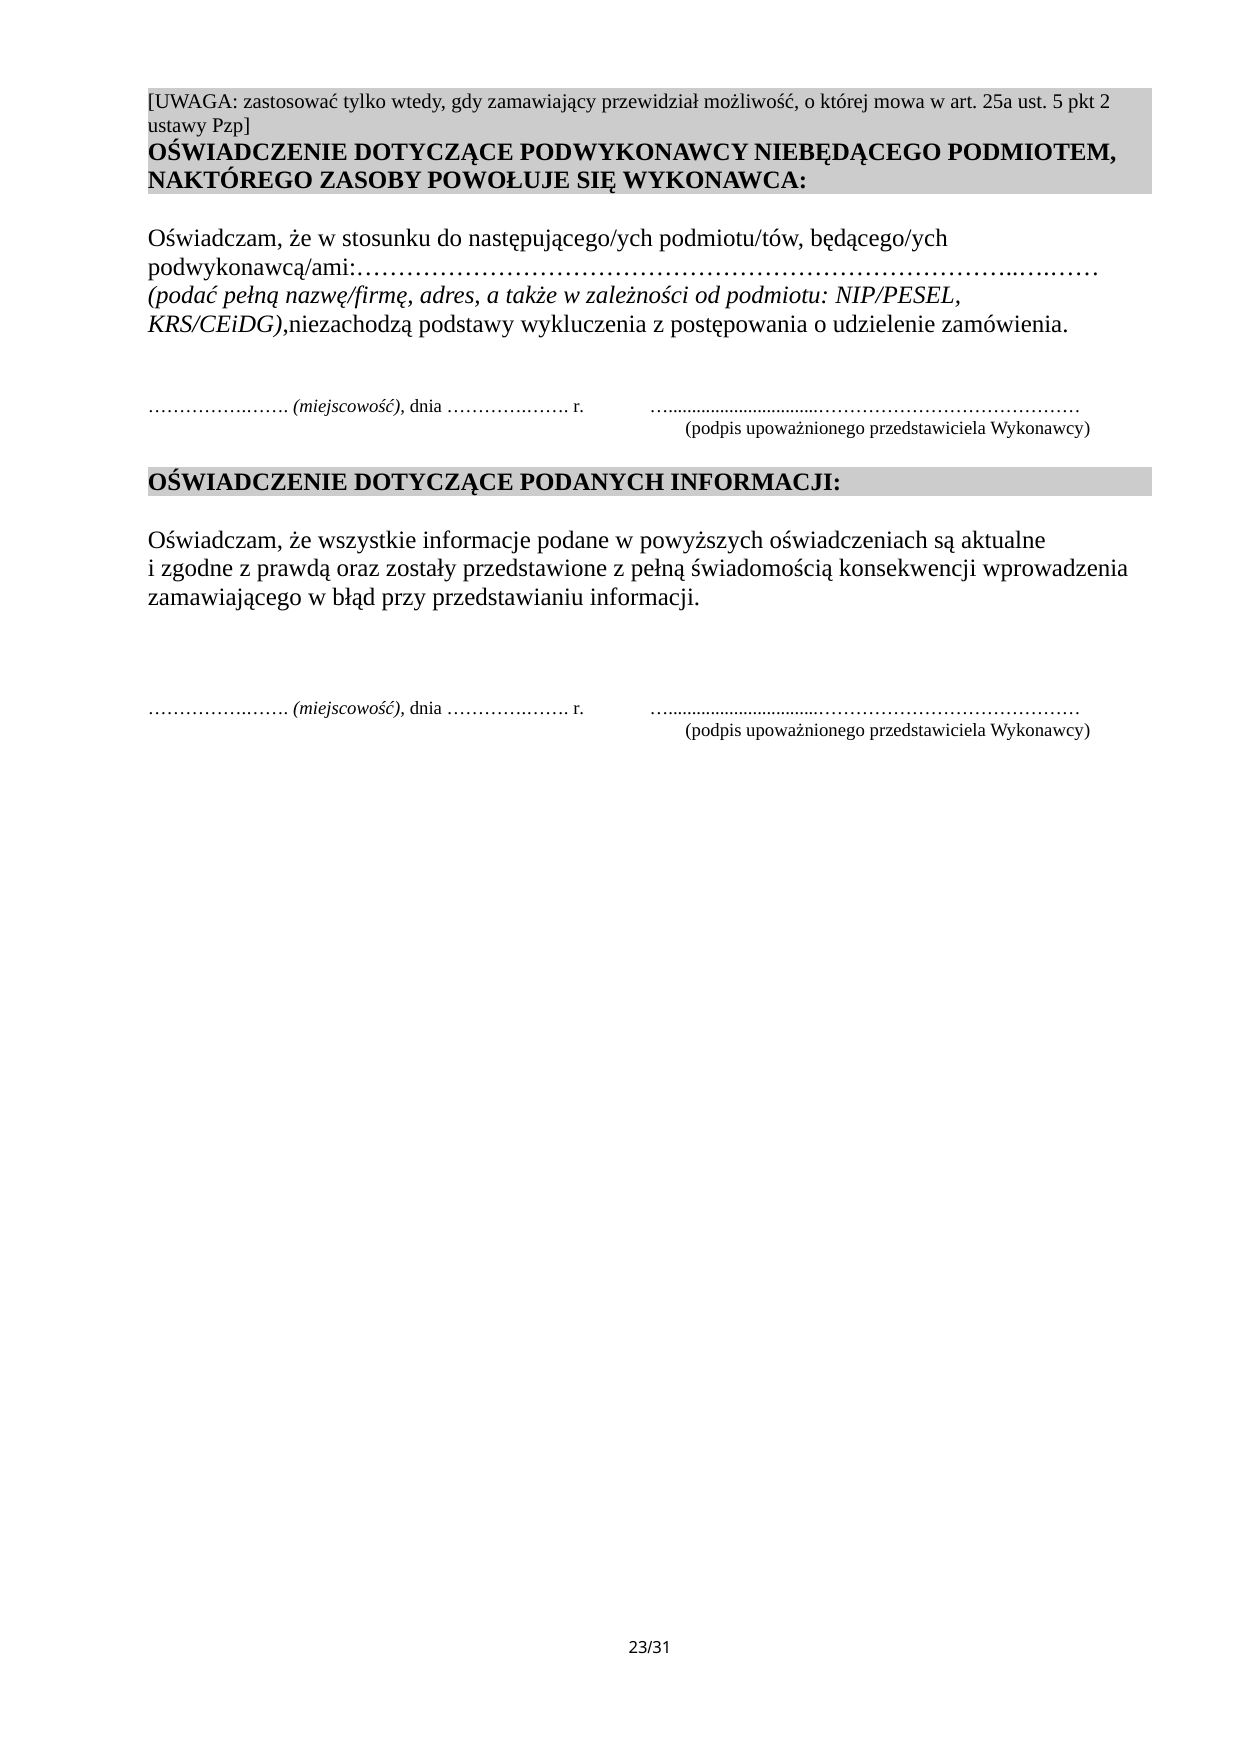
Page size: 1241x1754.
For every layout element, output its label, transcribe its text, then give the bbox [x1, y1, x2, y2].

text [UWAGA: zastosować tylko wtedy, gdy zamawiający przewidział możliwość, o której mowa w art. 25a ust. 5 pkt 2 ustawy Pzp] [148, 88, 1152, 137]
text OŚWIADCZENIE DOTYCZĄCE PODWYKONAWCY NIEBĘDĄCEGO PODMIOTEM, NAKTÓREGO ZASOBY POWOŁUJE SIĘ WYKONAWCA: [148, 137, 1152, 194]
text (podpis upoważnionego przedstawiciela Wykonawcy) [685, 417, 1152, 438]
text (podpis upoważnionego przedstawiciela Wykonawcy) [685, 719, 1152, 740]
text …………….……. (miejscowość), dnia ………….……. r. …................................…………………………………… [148, 395, 1152, 417]
text Oświadczam, że wszystkie informacje podane w powyższych oświadczeniach są aktualne i zgodne z prawdą oraz zostały przedstawione z pełną świadomością konsekwencji wprowadzenia zamawiającego w błąd przy przedstawianiu informacji. [148, 525, 1152, 611]
text OŚWIADCZENIE DOTYCZĄCE PODANYCH INFORMACJI: [148, 467, 1152, 496]
text …………….……. (miejscowość), dnia ………….……. r. …................................…………………………………… [148, 697, 1152, 719]
text Oświadczam, że w stosunku do następującego/ych podmiotu/tów, będącego/ych podwykonawcą/ami:……………………………………………………………………..….……(podać pełną nazwę/firmę, adres, a także w zależności od podmiotu: NIP/PESEL, KRS/CEiDG),niezachodzą podstawy wykluczenia z postępowania o udzielenie zamówienia. [148, 223, 1152, 338]
